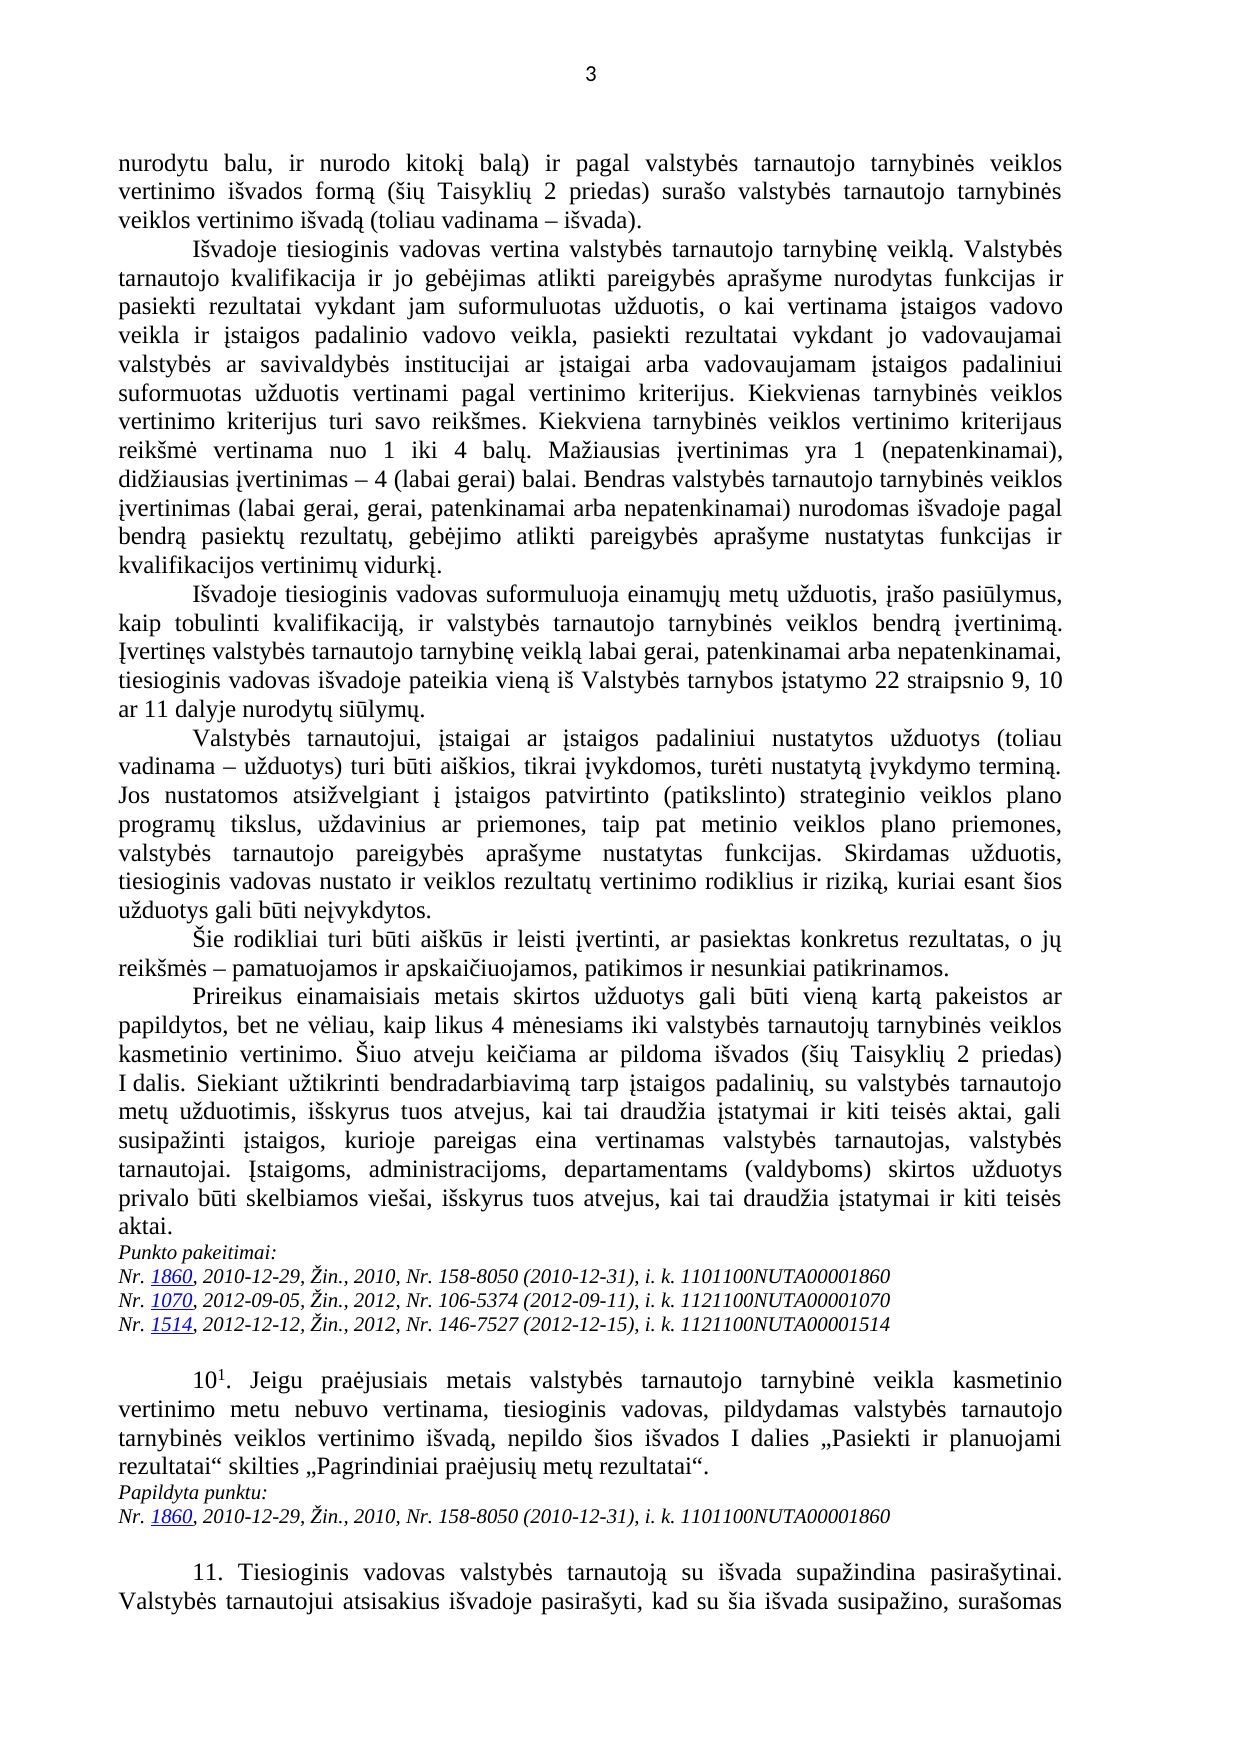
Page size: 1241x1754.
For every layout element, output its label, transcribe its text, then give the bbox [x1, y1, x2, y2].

text 11. Tiesioginis vadovas valstybės tarnautoją su išvada supažindina pasirašytinai. Valstybės tarnautojui atsisakius išvadoje pasirašyti, kad su šia išvada susipažino, surašomas [118, 1557, 1063, 1614]
text nurodytu balu, ir nurodo kitokį balą) ir pagal valstybės tarnautojo tarnybinės veiklos vertinimo išvados formą (šių Taisyklių 2 priedas) surašo valstybės tarnautojo tarnybinės veiklos vertinimo išvadą (toliau vadinama – išvada). [118, 148, 1063, 234]
text Papildyta punktu: [118, 1480, 1063, 1504]
text Išvadoje tiesioginis vadovas vertina valstybės tarnautojo tarnybinę veiklą. Valstybės tarnautojo kvalifikacija ir jo gebėjimas atlikti pareigybės aprašyme nurodytas funkcijas ir pasiekti rezultatai vykdant jam suformuluotas užduotis, o kai vertinama įstaigos vadovo veikla ir įstaigos padalinio vadovo veikla, pasiekti rezultatai vykdant jo vadovaujamai valstybės ar savivaldybės institucijai ar įstaigai arba vadovaujamam įstaigos padaliniui suformuotas užduotis vertinami pagal vertinimo kriterijus. Kiekvienas tarnybinės veiklos vertinimo kriterijus turi savo reikšmes. Kiekviena tarnybinės veiklos vertinimo kriterijaus reikšmė vertinama nuo 1 iki 4 balų. Mažiausias įvertinimas yra 1 (nepatenkinamai), didžiausias įvertinimas – 4 (labai gerai) balai. Bendras valstybės tarnautojo tarnybinės veiklos įvertinimas (labai gerai, gerai, patenkinamai arba nepatenkinamai) nurodomas išvadoje pagal bendrą pasiektų rezultatų, gebėjimo atlikti pareigybės aprašyme nustatytas funkcijas ir kvalifikacijos vertinimų vidurkį. [118, 234, 1063, 579]
text Nr. 1514, 2012-12-12, Žin., 2012, Nr. 146-7527 (2012-12-15), i. k. 1121100NUTA00001514 [118, 1312, 1063, 1336]
text Prireikus einamaisiais metais skirtos užduotys gali būti vieną kartą pakeistos ar papildytos, bet ne vėliau, kaip likus 4 mėnesiams iki valstybės tarnautojų tarnybinės veiklos kasmetinio vertinimo. Šiuo atveju keičiama ar pildoma išvados (šių Taisyklių 2 priedas) I dalis. Siekiant užtikrinti bendradarbiavimą tarp įstaigos padalinių, su valstybės tarnautojo metų užduotimis, išskyrus tuos atvejus, kai tai draudžia įstatymai ir kiti teisės aktai, gali susipažinti įstaigos, kurioje pareigas eina vertinamas valstybės tarnautojas, valstybės tarnautojai. Įstaigoms, administracijoms, departamentams (valdyboms) skirtos užduotys privalo būti skelbiamos viešai, išskyrus tuos atvejus, kai tai draudžia įstatymai ir kiti teisės aktai. [118, 981, 1063, 1240]
text Nr. 1070, 2012-09-05, Žin., 2012, Nr. 106-5374 (2012-09-11), i. k. 1121100NUTA00001070 [118, 1288, 1063, 1312]
text Punkto pakeitimai: [118, 1240, 1063, 1264]
text Nr. 1860, 2010-12-29, Žin., 2010, Nr. 158-8050 (2010-12-31), i. k. 1101100NUTA00001860 [118, 1504, 1063, 1528]
text Išvadoje tiesioginis vadovas suformuluoja einamųjų metų užduotis, įrašo pasiūlymus, kaip tobulinti kvalifikaciją, ir valstybės tarnautojo tarnybinės veiklos bendrą įvertinimą. Įvertinęs valstybės tarnautojo tarnybinę veiklą labai gerai, patenkinamai arba nepatenkinamai, tiesioginis vadovas išvadoje pateikia vieną iš Valstybės tarnybos įstatymo 22 straipsnio 9, 10 ar 11 dalyje nurodytų siūlymų. [118, 579, 1063, 723]
text Nr. 1860, 2010-12-29, Žin., 2010, Nr. 158-8050 (2010-12-31), i. k. 1101100NUTA00001860 [118, 1264, 1063, 1288]
text Valstybės tarnautojui, įstaigai ar įstaigos padaliniui nustatytos užduotys (toliau vadinama – užduotys) turi būti aiškios, tikrai įvykdomos, turėti nustatytą įvykdymo terminą. Jos nustatomos atsižvelgiant į įstaigos patvirtinto (patikslinto) strateginio veiklos plano programų tikslus, uždavinius ar priemones, taip pat metinio veiklos plano priemones, valstybės tarnautojo pareigybės aprašyme nustatytas funkcijas. Skirdamas užduotis, tiesioginis vadovas nustato ir veiklos rezultatų vertinimo rodiklius ir riziką, kuriai esant šios užduotys gali būti neįvykdytos. [118, 723, 1063, 924]
text 101. Jeigu praėjusiais metais valstybės tarnautojo tarnybinė veikla kasmetinio vertinimo metu nebuvo vertinama, tiesioginis vadovas, pildydamas valstybės tarnautojo tarnybinės veiklos vertinimo išvadą, nepildo šios išvados I dalies „Pasiekti ir planuojami rezultatai“ skilties „Pagrindiniai praėjusių metų rezultatai“. [118, 1365, 1063, 1480]
text Šie rodikliai turi būti aiškūs ir leisti įvertinti, ar pasiektas konkretus rezultatas, o jų reikšmės – pamatuojamos ir apskaičiuojamos, patikimos ir nesunkiai patikrinamos. [118, 924, 1063, 981]
